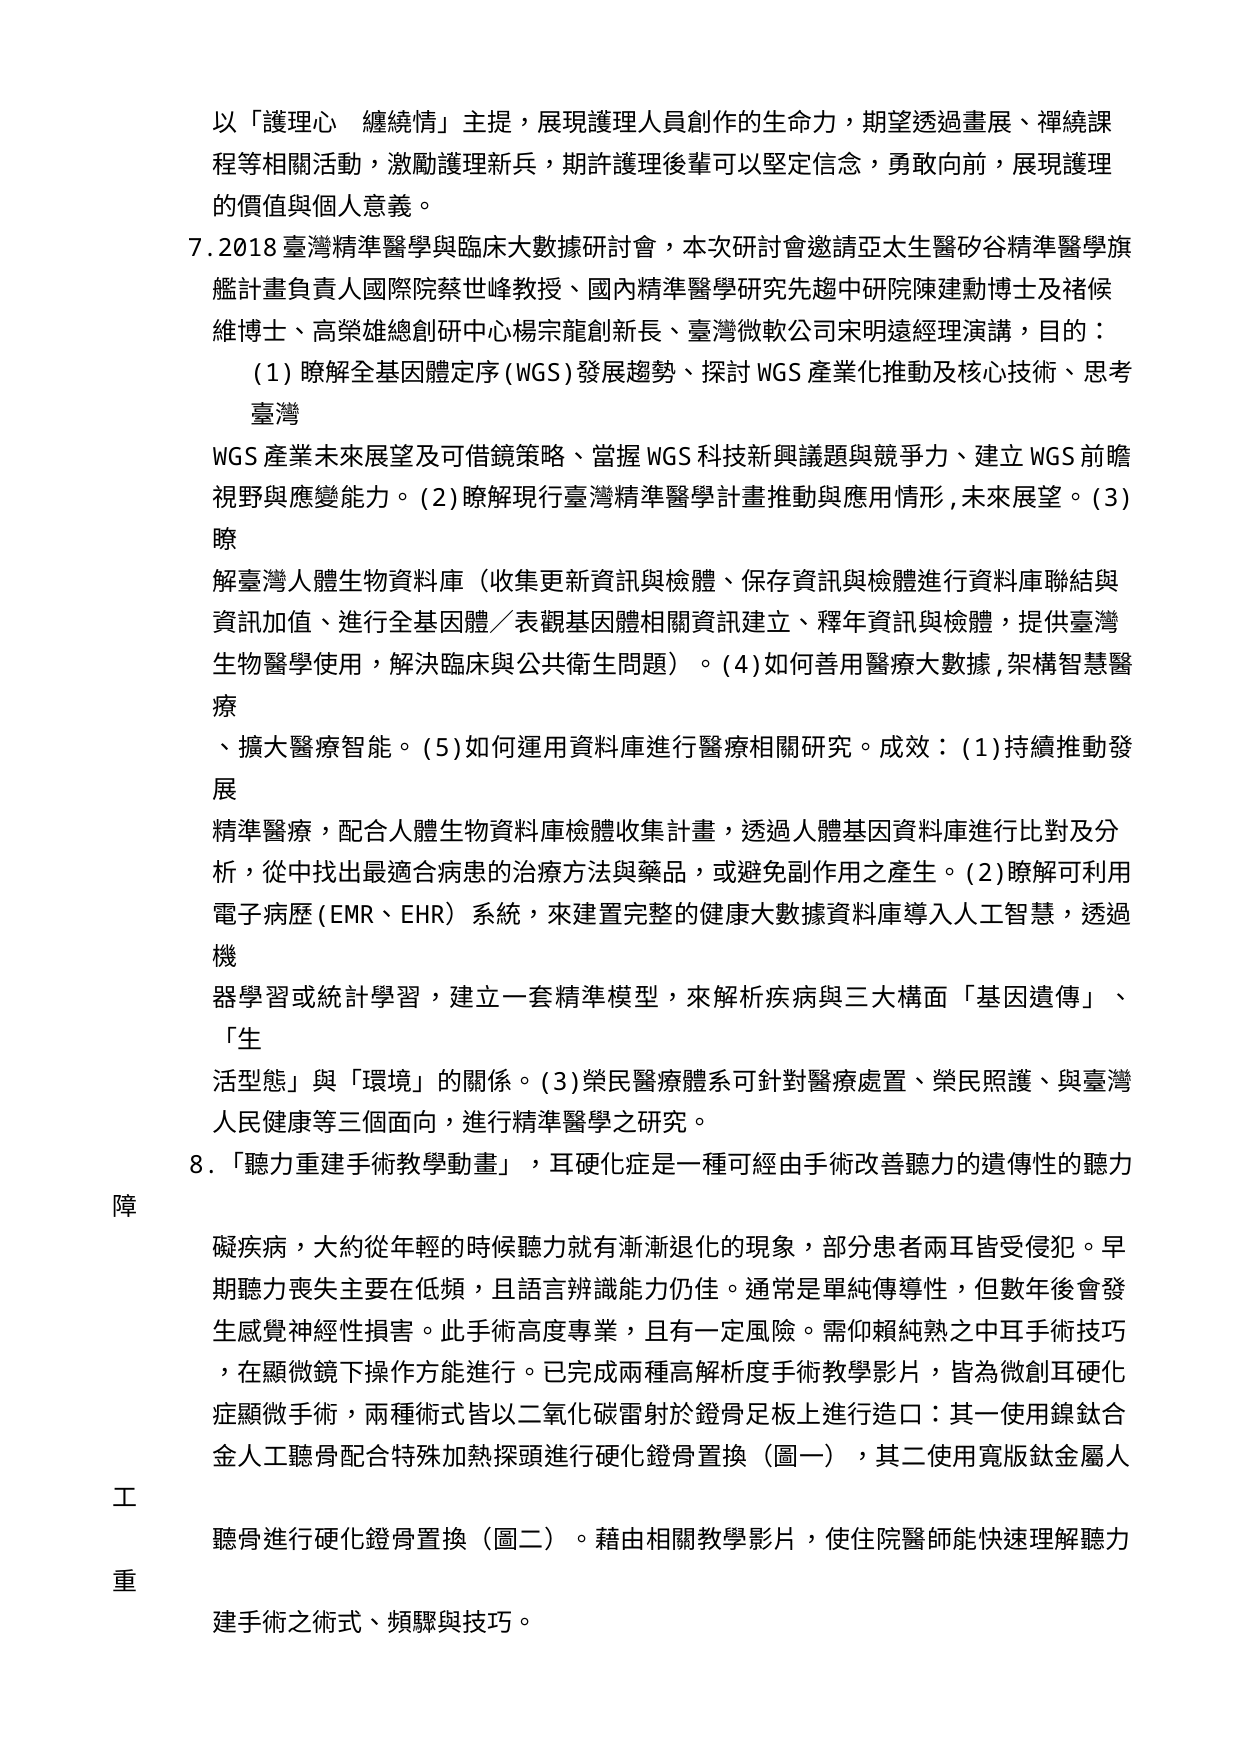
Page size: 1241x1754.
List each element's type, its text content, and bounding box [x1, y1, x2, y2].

text 精準醫療，配合人體生物資料庫檢體收集計畫，透過人體基因資料庫進行比對及分 [212, 807, 1133, 848]
text 器學習或統計學習，建立一套精準模型，來解析疾病與三大構面「基因遺傳」、「生 [212, 973, 1133, 1057]
list 瞭解全基因體定序(WGS)發展趨勢、探討WGS產業化推動及核心技術、思考臺灣 [250, 348, 1133, 432]
text 以「護理心 纏繞情」主提，展現護理人員創作的生命力，期望透過畫展、禪繞課 [112, 98, 1133, 140]
text ，在顯微鏡下操作方能進行。已完成兩種高解析度手術教學影片，皆為微創耳硬化 [112, 1348, 1133, 1390]
text WGS產業未來展望及可借鏡策略、當握WGS科技新興議題與競爭力、建立WGS前瞻 [212, 432, 1133, 473]
text 期聽力喪失主要在低頻，且語言辨識能力仍佳。通常是單純傳導性，但數年後會發 [112, 1265, 1133, 1307]
text 活型態」與「環境」的關係。(3)榮民醫療體系可針對醫療處置、榮民照護、與臺灣 [212, 1057, 1133, 1098]
text 聽骨進行硬化鐙骨置換（圖二）。藉由相關教學影片，使住院醫師能快速理解聽力重 [112, 1515, 1133, 1598]
text 7.2018臺灣精準醫學與臨床大數據研討會，本次研討會邀請亞太生醫矽谷精準醫學旗 [112, 223, 1133, 265]
text 、擴大醫療智能。(5)如何運用資料庫進行醫療相關研究。成效：(1)持續推動發展 [212, 723, 1133, 807]
text 生物醫學使用，解決臨床與公共衛生問題）。(4)如何善用醫療大數據,架構智慧醫療 [212, 640, 1133, 723]
text 視野與應變能力。(2)瞭解現行臺灣精準醫學計畫推動與應用情形,未來展望。(3)瞭 [212, 473, 1133, 557]
text 維博士、高榮雄總創研中心楊宗龍創新長、臺灣微軟公司宋明遠經理演講，目的： [112, 307, 1133, 348]
text 生感覺神經性損害。此手術高度專業，且有一定風險。需仰賴純熟之中耳手術技巧 [112, 1307, 1133, 1348]
text 金人工聽骨配合特殊加熱探頭進行硬化鐙骨置換（圖一），其二使用寬版鈦金屬人工 [112, 1432, 1133, 1515]
text 人民健康等三個面向，進行精準醫學之研究。 [212, 1098, 1133, 1140]
text 資訊加值、進行全基因體／表觀基因體相關資訊建立、釋年資訊與檢體，提供臺灣 [212, 598, 1133, 640]
text 程等相關活動，激勵護理新兵，期許護理後輩可以堅定信念，勇敢向前，展現護理 [112, 140, 1133, 182]
text 症顯微手術，兩種術式皆以二氧化碳雷射於鐙骨足板上進行造口：其一使用鎳鈦合 [112, 1390, 1133, 1432]
text 礙疾病，大約從年輕的時候聽力就有漸漸退化的現象，部分患者兩耳皆受侵犯。早 [112, 1223, 1133, 1265]
text 艦計畫負責人國際院蔡世峰教授、國內精準醫學研究先趨中研院陳建勳博士及禇候 [112, 265, 1133, 307]
text 解臺灣人體生物資料庫（收集更新資訊與檢體、保存資訊與檢體進行資料庫聯結與 [212, 557, 1133, 598]
text 建手術之術式、頻驟與技巧。 [112, 1598, 1133, 1640]
text 8.「聽力重建手術教學動畫」，耳硬化症是一種可經由手術改善聽力的遺傳性的聽力障 [112, 1140, 1133, 1223]
text 電子病歷(EMR、EHR）系統，來建置完整的健康大數據資料庫導入人工智慧，透過機 [212, 890, 1133, 973]
text 析，從中找出最適合病患的治療方法與藥品，或避免副作用之產生。(2)瞭解可利用 [212, 848, 1133, 890]
text 的價值與個人意義。 [112, 182, 1133, 223]
